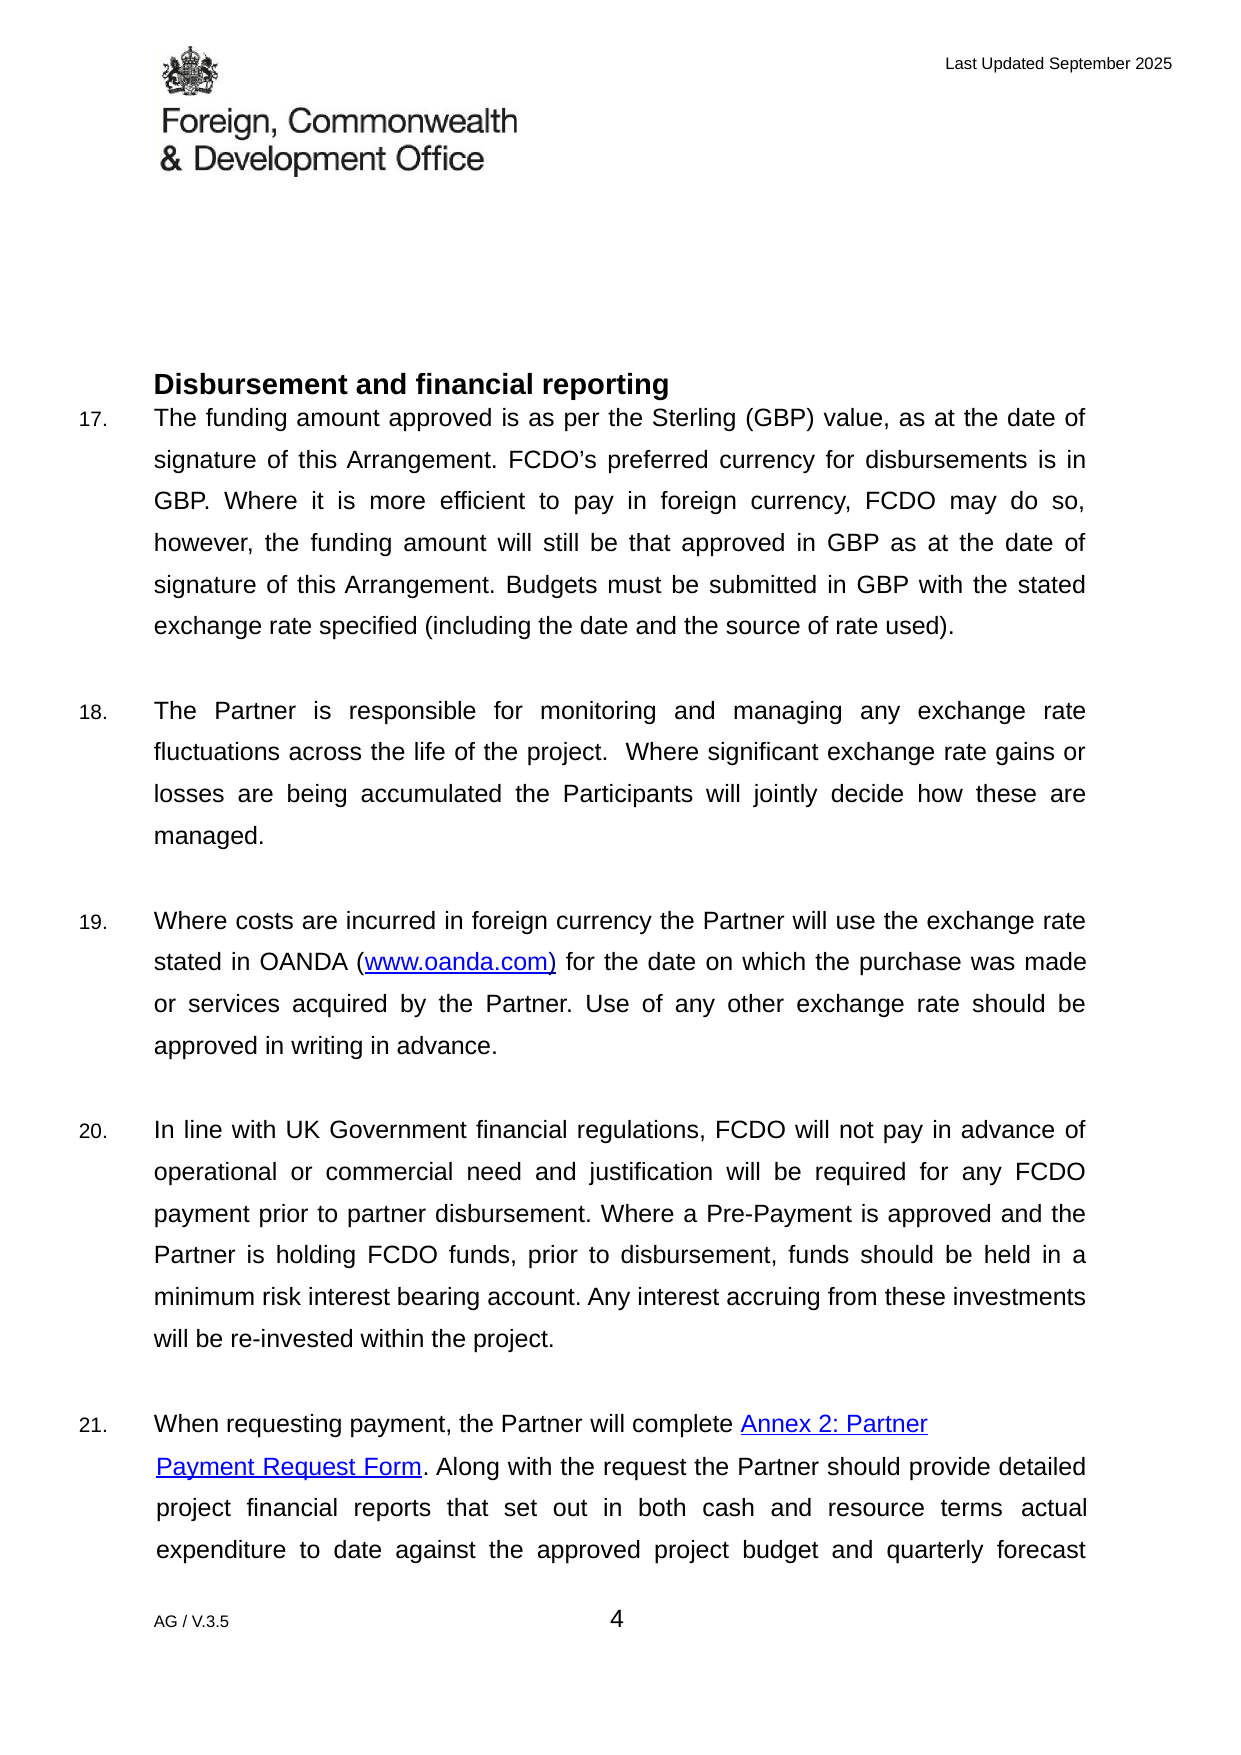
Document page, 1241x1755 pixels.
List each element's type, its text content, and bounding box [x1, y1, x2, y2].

list Where costs are incurred in foreign currency the Partner will use the exchange rate stated in OANDA (www.oanda.com) for the date on which the purchase was made or services acquired by the Partner. Use of any other exchange rate should be approved in writing in advance. [79, 906, 1088, 1059]
list The Partner is responsible for monitoring and managing any exchange rate fluctuations across the life of the project. Where significant exchange rate gains or losses are being accumulated the Participants will jointly decide how these are managed. [79, 696, 1088, 849]
text Payment Request Form. Along with the request the Partner should provide detailed project financial reports that set out in both cash and resource terms actual expenditure to date against the approved project budget and quarterly forecast [156, 1451, 1088, 1563]
list The funding amount approved is as per the Sterling (GBP) value, as at the date of signature of this Arrangement. FCDO’s preferred currency for disbursements is in GBP. Where it is more efficient to pay in foreign currency, FCDO may do so, however, the funding amount will still be that approved in GBP as at the date of signature of this Arrangement. Budgets must be submitted in GBP with the stated exchange rate specified (including the date and the source of rate used). [79, 403, 1088, 640]
list In line with UK Government financial regulations, FCDO will not pay in advance of operational or commercial need and justification will be required for any FCDO payment prior to partner disbursement. Where a Pre-Payment is approved and the Partner is holding FCDO funds, prior to disbursement, funds should be held in a minimum risk interest bearing account. Any interest accruing from these investments will be re-invested within the project. [79, 1116, 1088, 1353]
list When requesting payment, the Partner will complete Annex 2: Partner [79, 1409, 1088, 1438]
subtitle Disbursement and financial reporting [153, 367, 1088, 401]
